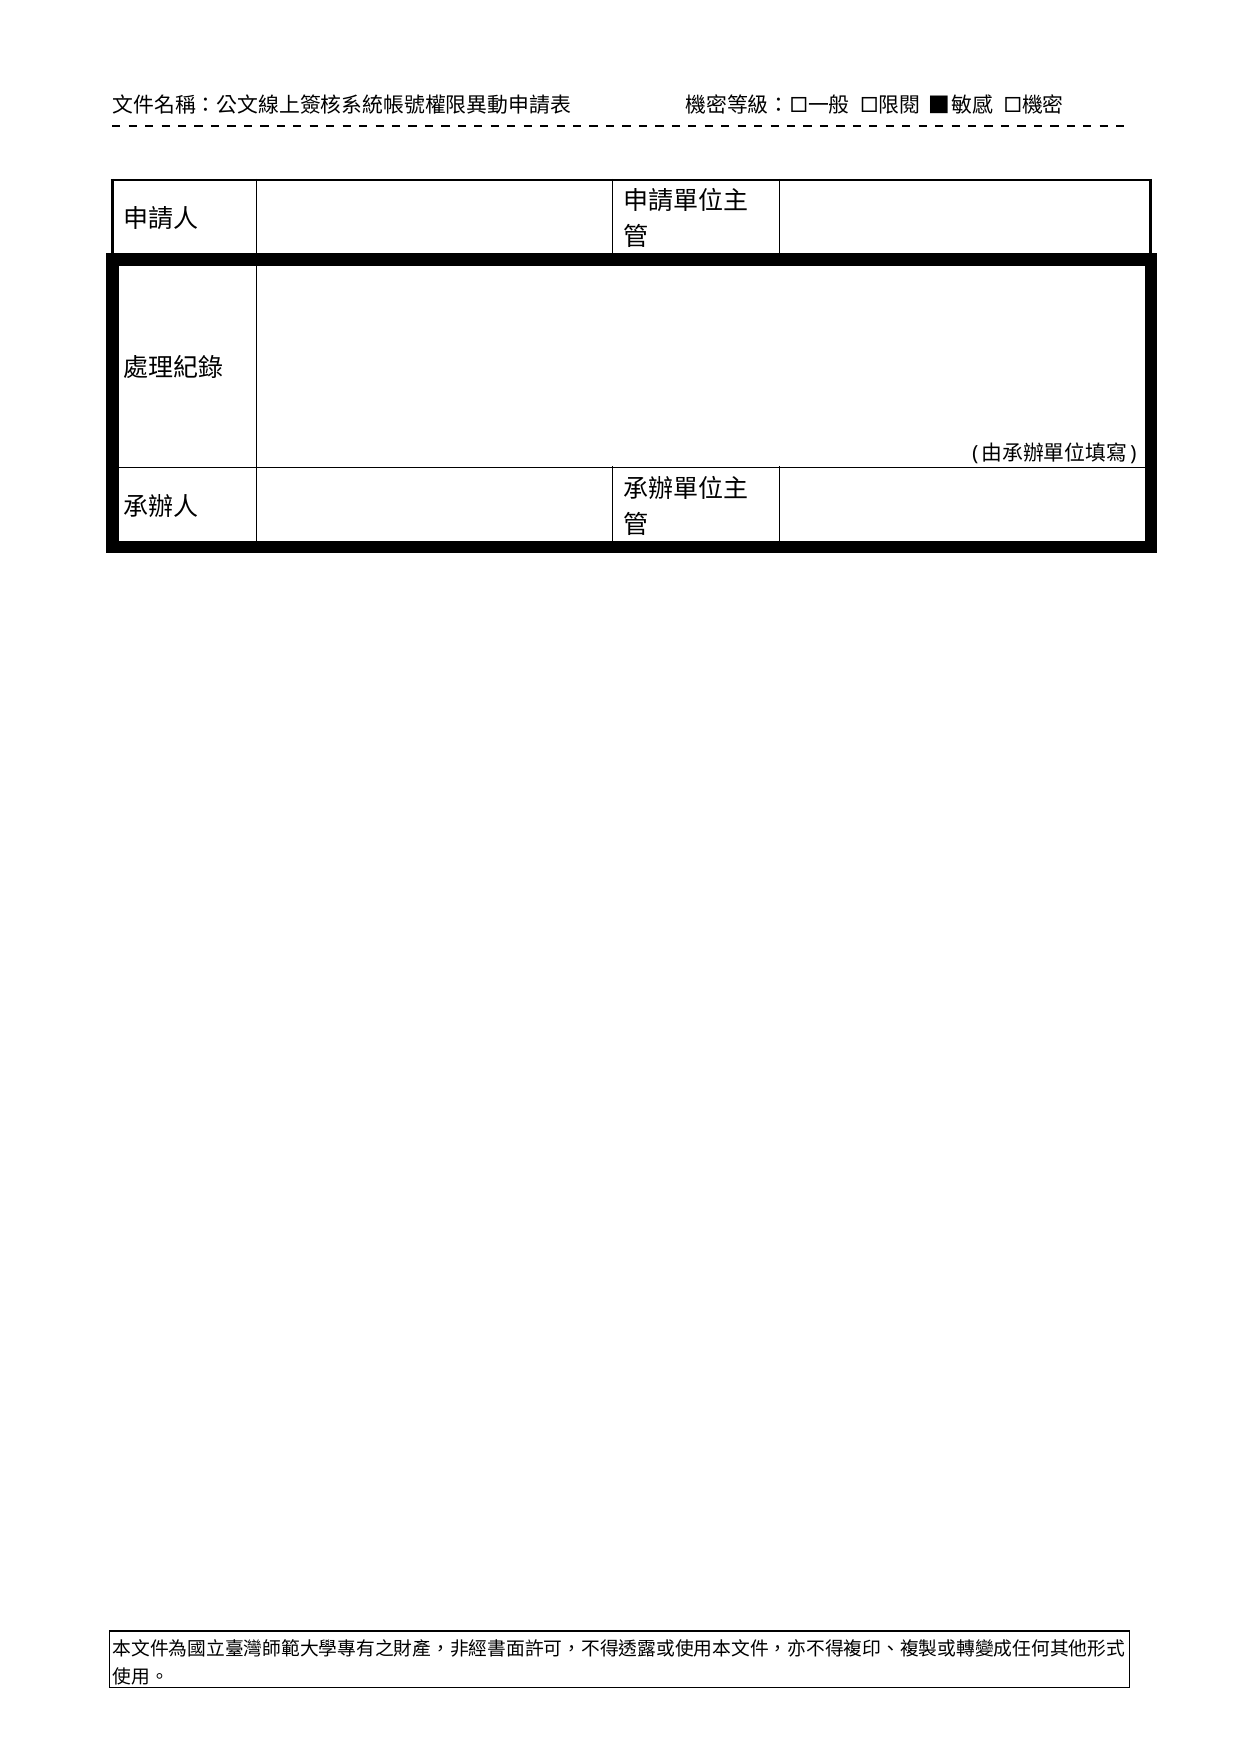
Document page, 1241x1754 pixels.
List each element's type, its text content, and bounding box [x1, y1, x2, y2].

table_cell [780, 468, 1145, 541]
table_cell (由承辦單位填寫) [257, 266, 1145, 466]
table_cell [257, 468, 612, 541]
table_cell 承辦單位主管 [613, 468, 779, 541]
table_cell 處理紀錄 [119, 266, 256, 466]
table_cell 承辦人 [119, 468, 256, 541]
table_cell [780, 181, 1149, 253]
table_cell 申請單位主管 [613, 181, 779, 253]
table_cell 申請人 [114, 181, 256, 253]
table_cell [257, 181, 612, 253]
